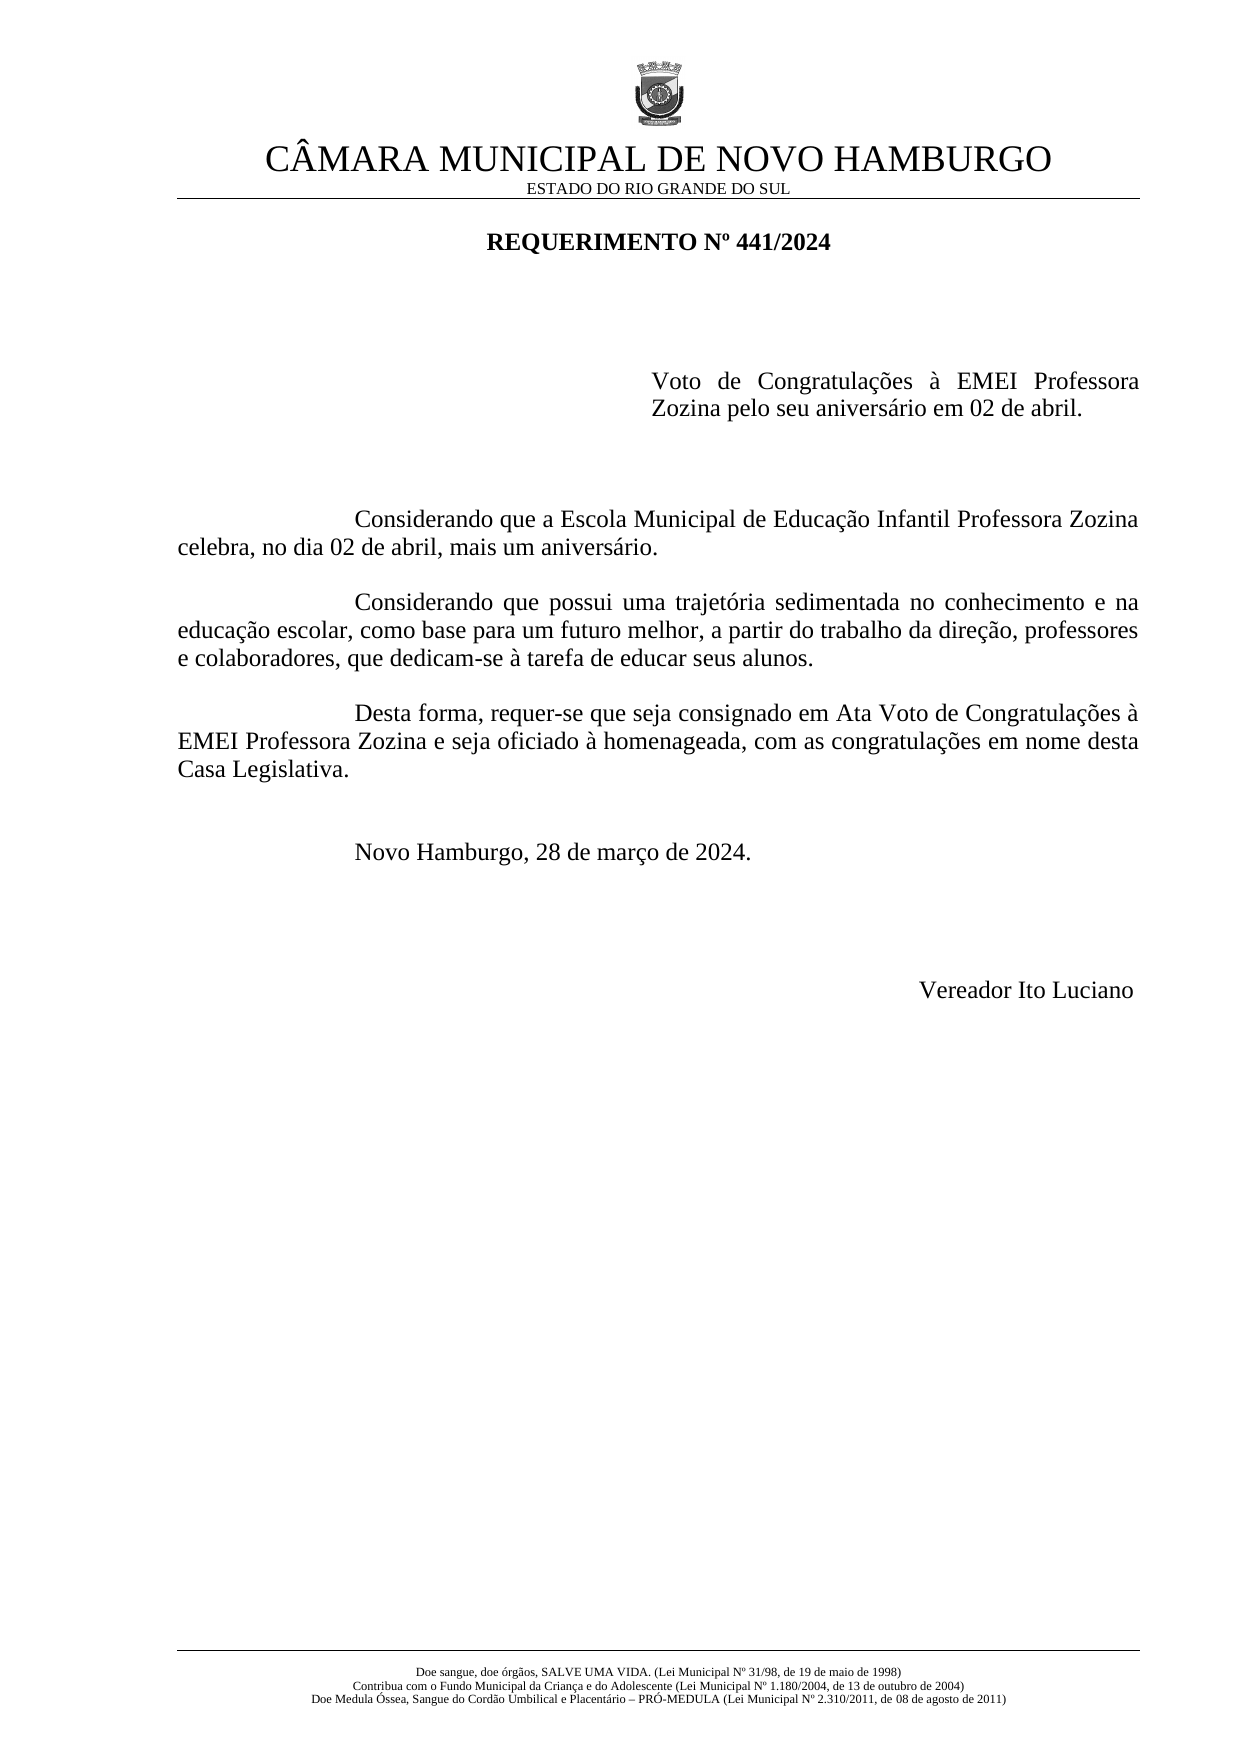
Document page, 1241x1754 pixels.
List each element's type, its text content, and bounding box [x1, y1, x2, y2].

text Novo Hamburgo, 28 de março de 2024. [177, 838, 1140, 866]
title Voto de Congratulações à EMEI Professora Zozina pelo seu aniversário em 02 de abril. [651, 367, 1140, 422]
text Considerando que a Escola Municipal de Educação Infantil Professora Zozina celebra, no dia 02 de abril, mais um aniversário. [177, 505, 1140, 561]
text Vereador Ito Luciano [177, 976, 1140, 1004]
text Considerando que possui uma trajetória sedimentada no conhecimento e na educação escolar, como base para um futuro melhor, a partir do trabalho da direção, professores e colaboradores, que dedicam-se à tarefa de educar seus alunos. [177, 588, 1140, 672]
text REQUERIMENTO Nº 441/2024 [177, 228, 1140, 256]
text Desta forma, requer-se que seja consignado em Ata Voto de Congratulações à EMEI Professora Zozina e seja oficiado à homenageada, com as congratulações em nome desta Casa Legislativa. [177, 699, 1140, 782]
